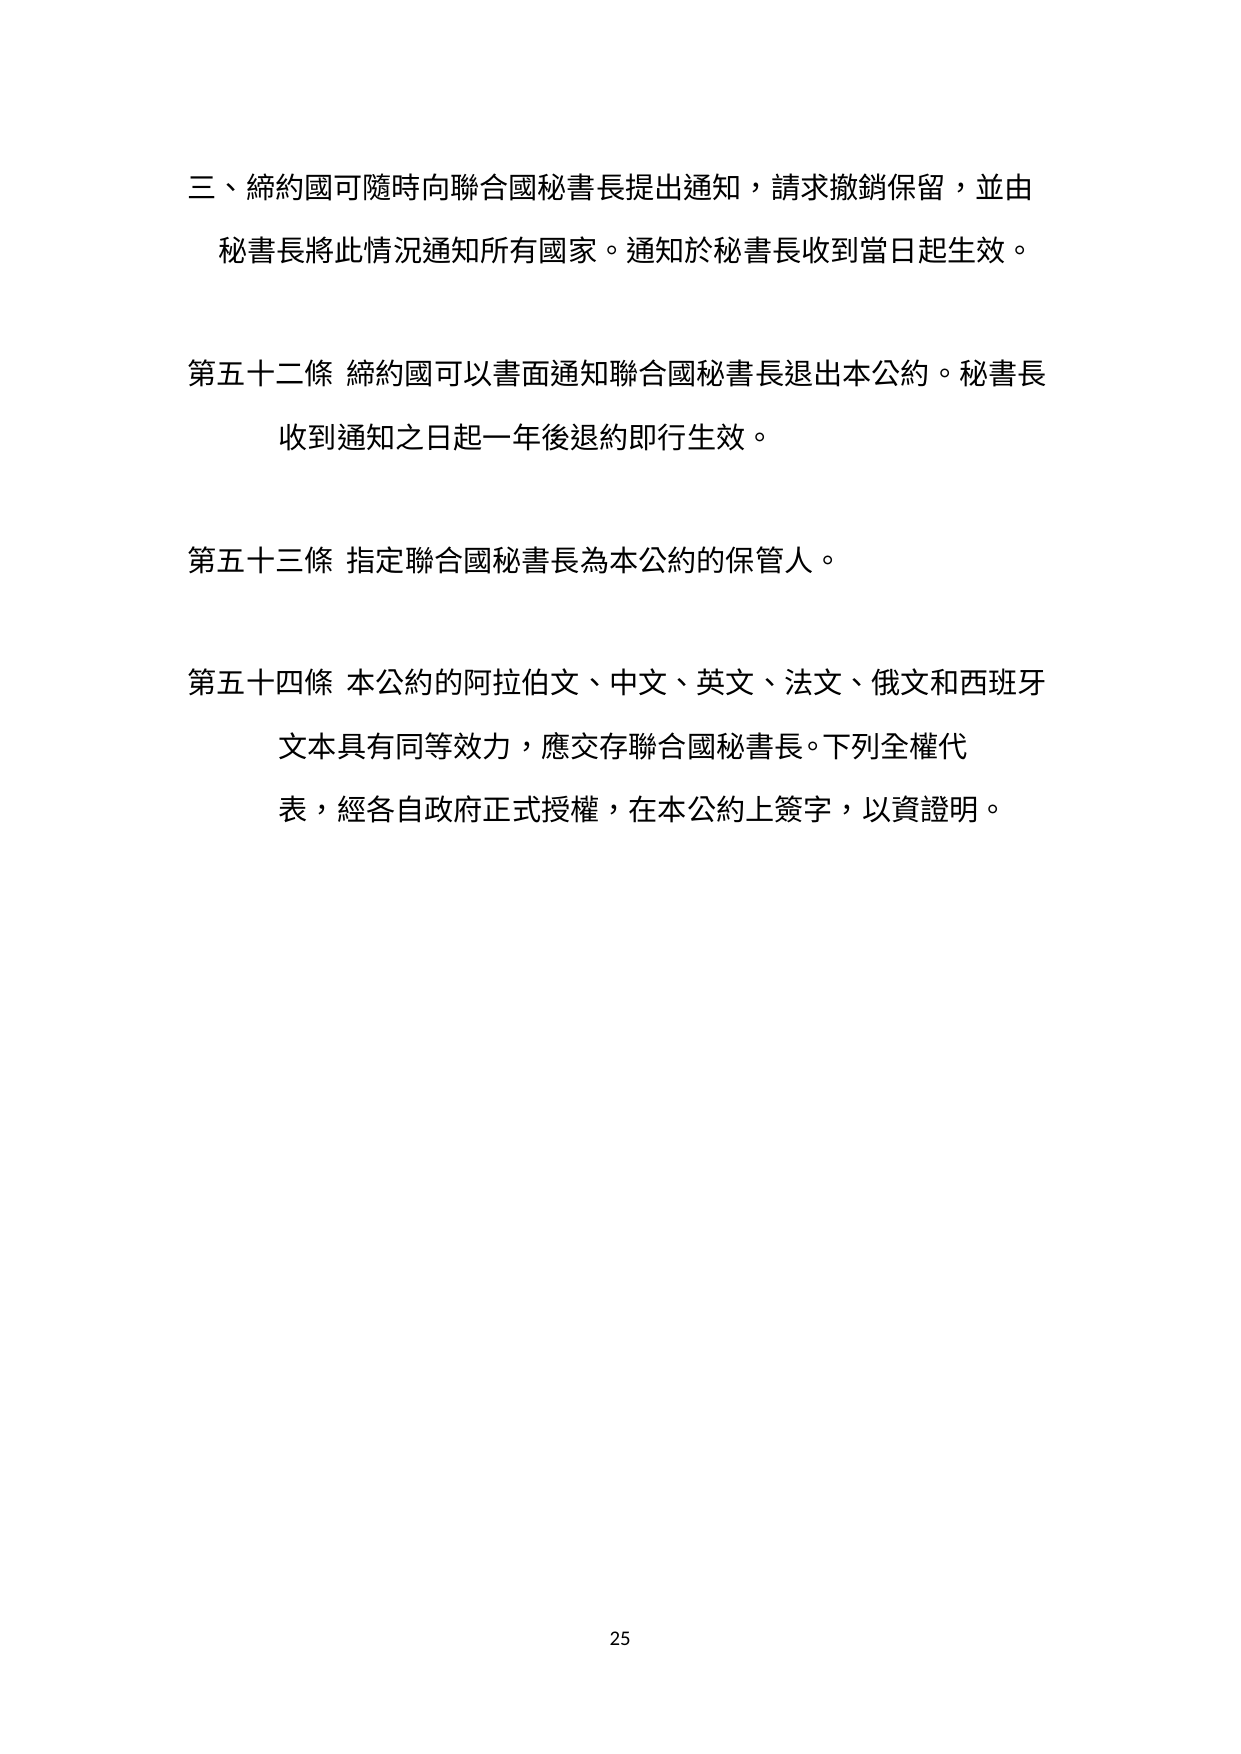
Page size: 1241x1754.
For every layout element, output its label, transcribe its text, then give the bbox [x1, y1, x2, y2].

text 文本具有同等效力，應交存聯合國秘書長。下列全權代 [187, 723, 1053, 766]
text 表，經各自政府正式授權，在本公約上簽字，以資證明。 [187, 787, 1053, 829]
text 第五十二條 締約國可以書面通知聯合國秘書長退出本公約。秘書長 [187, 351, 1053, 393]
text 第五十四條 本公約的阿拉伯文、中文、英文、法文、俄文和西班牙 [187, 660, 1053, 702]
text 秘書長將此情況通知所有國家。通知於秘書長收到當日起生效。 [187, 228, 1053, 270]
text 收到通知之日起一年後退約即行生效。 [187, 414, 1053, 456]
text 第五十三條 指定聯合國秘書長為本公約的保管人。 [187, 537, 1053, 579]
text 三、締約國可隨時向聯合國秘書長提出通知，請求撤銷保留，並由 [187, 164, 1053, 207]
